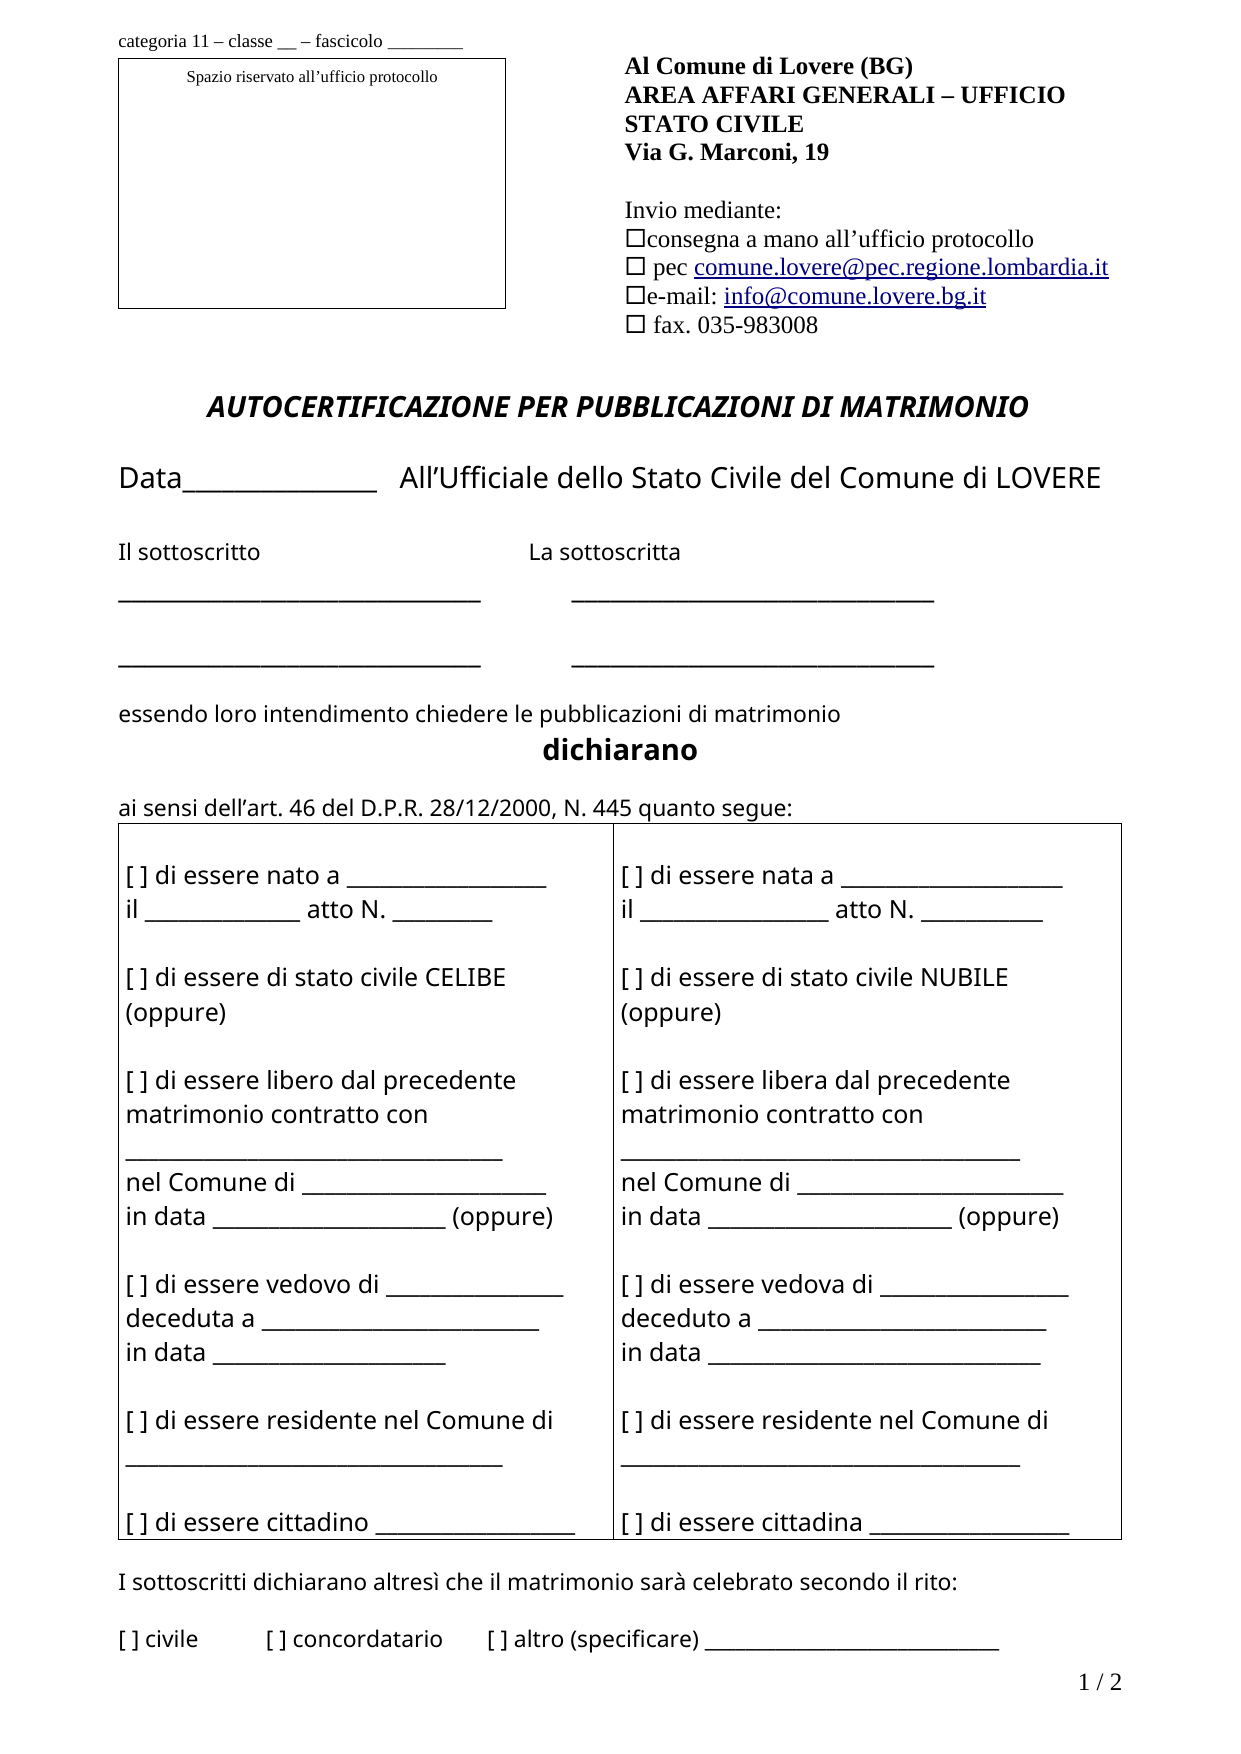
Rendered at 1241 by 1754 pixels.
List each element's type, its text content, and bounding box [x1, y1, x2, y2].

text ____________________________ ____________________________ [118, 567, 1122, 607]
text Al Comune di Lovere (BG) [624, 51, 1122, 80]
table_header [ ] di essere nato a __________________ il ______________ atto N. _________ [ ] di essere di stato civile CELIBE (oppure) [ ] di essere libero dal precedente matrimonio contratto con __________________________________ nel Comune di ______________________ in data _____________________ (oppure) [ ] di essere vedovo di ________________ deceduta a _________________________ in data _____________________ [ ] di essere residente nel Comune di __________________________________ [ ] di essere cittadino __________________ [119, 824, 613, 1539]
text AREA AFFARI GENERALI – UFFICIO STATO CIVILE [624, 80, 1122, 137]
text AUTOCERTIFICAZIONE PER PUBBLICAZIONI DI MATRIMONIO [118, 386, 1122, 426]
text dichiarano [118, 729, 1122, 769]
text Invio mediante: [624, 195, 1122, 224]
text Via G. Marconi, 19 [624, 137, 1122, 166]
text I sottoscritti dichiarano altresì che il matrimonio sarà celebrato secondo il rito: [118, 1566, 1122, 1597]
text Spazio riservato all’ufficio protocollo [134, 67, 490, 86]
text ai sensi dell’art. 46 del D.P.R. 28/12/2000, N. 445 quanto segue: [118, 792, 1122, 823]
text  fax. 035-983008 [624, 310, 1122, 339]
text categoria 11 – classe __ – fascicolo _________ [118, 29, 1122, 51]
text [ ] civile [ ] concordatario [ ] altro (specificare) _____________________________ [118, 1622, 1122, 1654]
text consegna a mano all’ufficio protocollo [624, 224, 1122, 252]
text essendo loro intendimento chiedere le pubblicazioni di matrimonio [118, 698, 1122, 729]
text  pec comune.lovere@pec.regione.lombardia.it [624, 252, 1122, 281]
text [119, 59, 505, 308]
text Il sottoscritto La sottoscritta [118, 536, 1122, 567]
text Data_______________ All’Ufficiale dello Stato Civile del Comune di LOVERE [118, 457, 1122, 497]
table_header [ ] di essere nata a ____________________ il _________________ atto N. ___________ [ ] di essere di stato civile NUBILE (oppure) [ ] di essere libera dal precedente matrimonio contratto con ____________________________________ nel Comune di ________________________ in data ______________________ (oppure) [ ] di essere vedova di _________________ deceduto a __________________________ in data ______________________________ [ ] di essere residente nel Comune di ____________________________________ [ ] di essere cittadina __________________ [614, 824, 1121, 1539]
text ____________________________ ____________________________ [118, 633, 1122, 672]
text e-mail: info@comune.lovere.bg.it [624, 281, 1122, 310]
